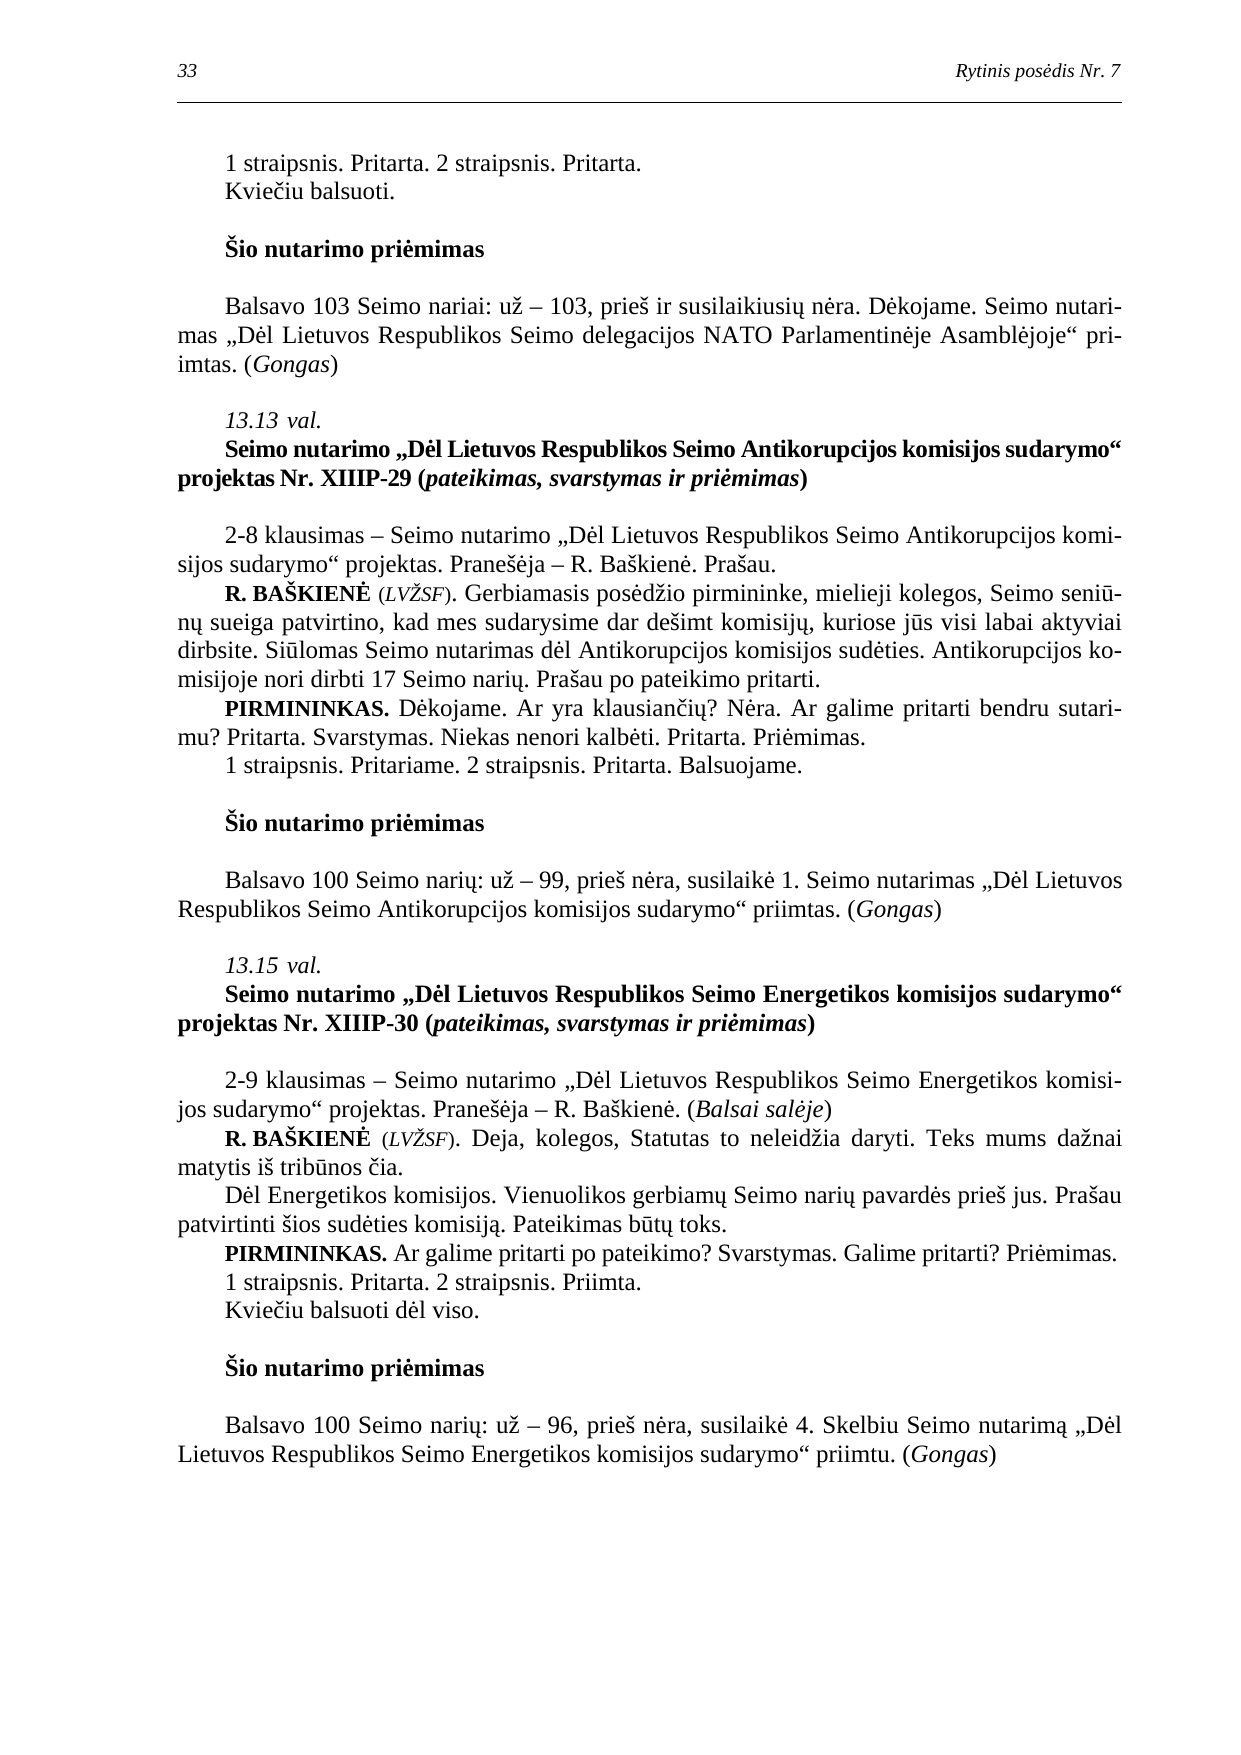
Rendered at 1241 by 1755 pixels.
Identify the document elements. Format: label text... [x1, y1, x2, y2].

text R. BAŠKIENĖ (LVŽSF). De­ja, ko­le­gos, Sta­tu­tas to ne­lei­džia da­ry­ti. Teks mums daž­nai ma­ty­tis iš tri­bū­nos čia. [177, 1123, 1122, 1180]
text 1 straips­nis. Pri­ta­ria­me. 2 straips­nis. Pri­tar­ta. Bal­suo­ja­me. [177, 750, 1122, 779]
text Šio nu­ta­ri­mo pri­ėmi­mas [177, 808, 1122, 837]
text Kvie­čiu bal­suo­ti dėl vi­so. [177, 1295, 1122, 1324]
text PIRMININKAS. Dė­ko­ja­me. Ar yra klau­sian­čių? Nė­ra. Ar ga­li­me pri­tar­ti ben­dru su­ta­ri­mu? Pri­tar­ta. Svars­ty­mas. Nie­kas ne­no­ri kal­bė­ti. Pri­tar­ta. Pri­ėmi­mas. [177, 693, 1122, 750]
text Kvie­čiu bal­suo­ti. [177, 176, 1122, 205]
text 13.15 val. [224, 952, 1122, 979]
text 2-9 klau­si­mas – Sei­mo nu­ta­ri­mo „Dėl Lie­tu­vos Res­pub­li­kos Sei­mo Ener­ge­ti­kos ko­mi­si­jos su­da­ry­mo“ pro­jek­tas. Pra­ne­šė­ja – R. Baš­kie­nė. (Bal­sai sa­lė­je) [177, 1065, 1122, 1123]
text Bal­sa­vo 100 Sei­mo na­rių: už – 96, prieš nė­ra, su­si­lai­kė 4. Skel­biu Sei­mo nu­ta­ri­mą „Dėl Lie­tu­vos Res­pub­li­kos Sei­mo Ener­ge­ti­kos ko­mi­si­jos su­da­ry­mo“ pri­im­tu. (Gon­gas) [177, 1410, 1122, 1468]
text PIRMININKAS. Ar ga­li­me pri­tar­ti po pa­tei­ki­mo? Svars­ty­mas. Ga­li­me pri­tar­ti? Pri­ėmi­mas. [177, 1238, 1122, 1267]
text Šio nu­ta­ri­mo pri­ėmi­mas [177, 1353, 1122, 1382]
text Sei­mo nu­ta­ri­mo „Dėl Lie­tu­vos Res­pub­li­kos Sei­mo Ener­ge­ti­kos ko­mi­si­jos su­da­ry­mo“ pro­jek­tas Nr. XIIIP-30 (pa­tei­ki­mas, svars­ty­mas ir pri­ėmi­mas) [177, 979, 1122, 1037]
text 2-8 klau­si­mas – Sei­mo nu­ta­ri­mo „Dėl Lie­tu­vos Res­pub­li­kos Sei­mo An­ti­ko­rup­ci­jos ko­mi­si­jos su­da­ry­mo“ pro­jek­tas. Pra­ne­šė­ja – R. Baš­kie­nė. Pra­šau. [177, 520, 1122, 578]
text 13.13 val. [224, 406, 1122, 434]
text Sei­mo nu­ta­ri­mo „Dėl Lie­tu­vos Res­pub­li­kos Sei­mo An­ti­ko­rup­ci­jos ko­mi­si­jos su­da­ry­mo“ pro­jek­tas Nr. XIIIP-29 (pa­tei­ki­mas, svars­ty­mas ir pri­ėmi­mas) [177, 434, 1122, 492]
text Bal­sa­vo 100 Sei­mo na­rių: už – 99, prieš nė­ra, su­si­lai­kė 1. Sei­mo nu­ta­ri­mas „Dėl Lie­tu­vos Res­pub­li­kos Sei­mo An­ti­ko­rup­ci­jos ko­mi­si­jos su­da­ry­mo“ pri­im­tas. (Gon­gas) [177, 865, 1122, 923]
text Šio nu­ta­ri­mo pri­ėmi­mas [177, 234, 1122, 263]
text 1 straips­nis. Pri­tar­ta. 2 straips­nis. Pri­im­ta. [177, 1267, 1122, 1295]
text 1 straips­nis. Pri­tar­ta. 2 straips­nis. Pri­tar­ta. [177, 148, 1122, 176]
text Bal­sa­vo 103 Sei­mo na­riai: už – 103, prieš ir su­si­lai­kiu­sių nė­ra. Dė­ko­ja­me. Sei­mo nu­ta­ri­mas „Dėl Lie­tu­vos Res­pub­li­kos Sei­mo de­le­ga­ci­jos NATO Par­la­men­ti­nė­je Asam­blė­jo­je“ pri­im­tas. (Gon­gas) [177, 291, 1122, 378]
text Dėl Ener­ge­ti­kos ko­mi­si­jos. Vie­nuo­li­kos ger­bia­mų Sei­mo na­rių pa­var­dės prieš jus. Pra­šau pa­tvir­tin­ti šios su­dė­ties ko­mi­si­ją. Pa­tei­ki­mas bū­tų toks. [177, 1180, 1122, 1238]
text R. BAŠKIENĖ (LVŽSF). Ger­bia­ma­sis po­sė­džio pir­mi­nin­ke, mie­lie­ji ko­le­gos, Sei­mo se­niū­nų su­ei­ga pa­tvir­ti­no, kad mes su­da­ry­si­me dar de­šimt ko­mi­si­jų, ku­rio­se jūs vi­si la­bai ak­ty­viai dirb­si­te. Siū­lo­mas Sei­mo nu­ta­ri­mas dėl An­ti­ko­rup­ci­jos ko­mi­si­jos su­dė­ties. An­ti­ko­rup­ci­jos ko­mi­si­jo­je no­ri dirb­ti 17 Sei­mo na­rių. Pra­šau po pa­tei­ki­mo pri­tar­ti. [177, 578, 1122, 693]
